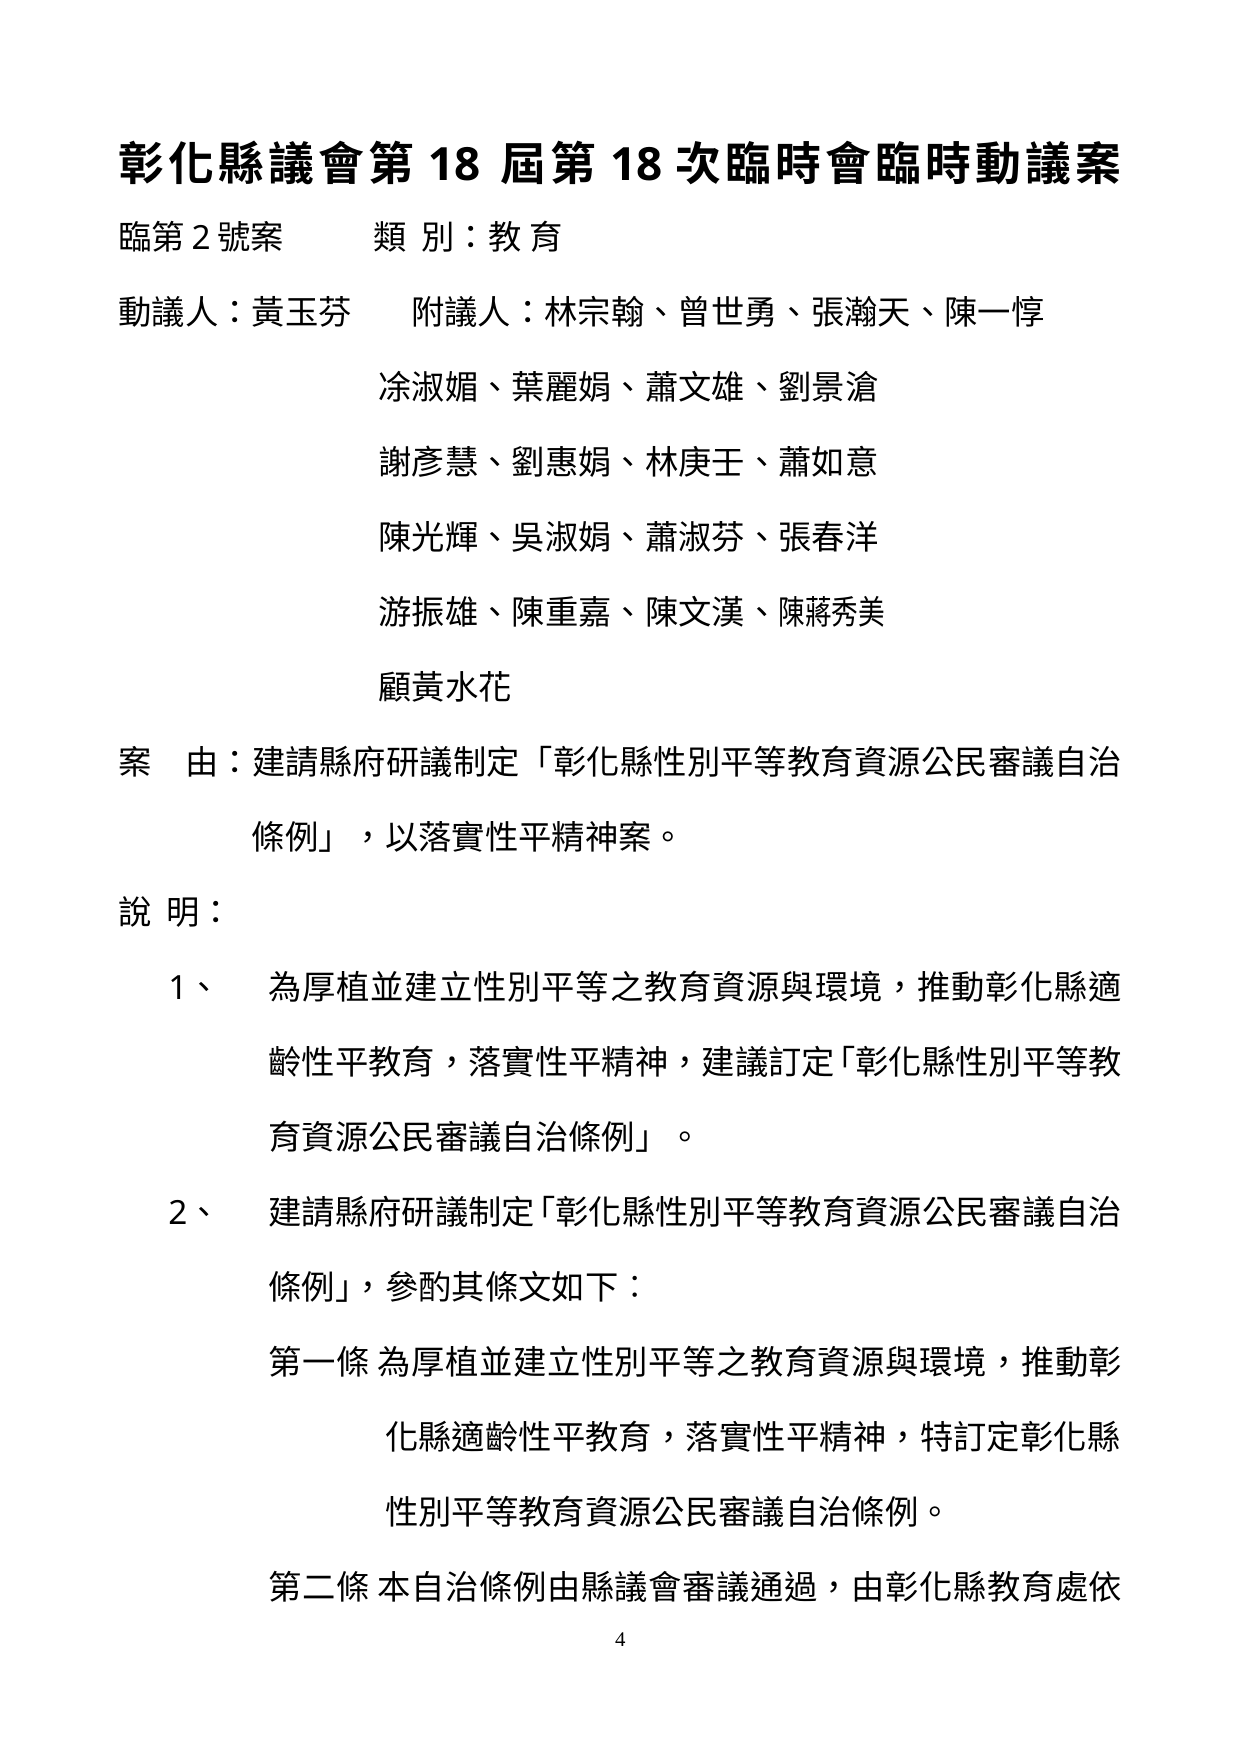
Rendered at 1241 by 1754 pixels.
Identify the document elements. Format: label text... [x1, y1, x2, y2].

list 為厚植並建立性別平等之教育資源與環境，推動彰化縣適齡性平教育，落實性平精神，建議訂定「彰化縣性別平等教育資源公民審議自治條例」。 [168, 948, 1122, 1173]
text 臨第2號案 類 別：教 育 [118, 198, 1122, 273]
text 顧黃水花 [118, 648, 1122, 723]
text 第二條 本自治條例由縣議會審議通過，由彰化縣教育處依 [268, 1548, 1122, 1623]
text 案 由：建請縣府研議制定「彰化縣性別平等教育資源公民審議自治條例」，以落實性平精神案。 [118, 723, 1122, 873]
text 第一條 為厚植並建立性別平等之教育資源與環境，推動彰化縣適齡性平教育，落實性平精神，特訂定彰化縣性別平等教育資源公民審議自治條例。 [268, 1323, 1122, 1548]
list 建請縣府研議制定「彰化縣性別平等教育資源公民審議自治條例」，參酌其條文如下︰ [168, 1173, 1122, 1323]
text 說 明： [118, 873, 1122, 948]
text 游振雄、陳重嘉、陳文漢、陳蔣秀美 [118, 573, 1122, 648]
text 謝彥慧、劉惠娟、林庚壬、蕭如意 [118, 423, 1122, 498]
text 彰化縣議會第18 屆第18次臨時會臨時動議案 [118, 123, 1122, 198]
text 陳光輝、吳淑娟、蕭淑芬、張春洋 [118, 498, 1122, 573]
text 凃淑媚、葉麗娟、蕭文雄、劉景滄 [118, 348, 1122, 423]
text 動議人：黃玉芬 附議人：林宗翰、曾世勇、張瀚天、陳一惇 [118, 273, 1122, 348]
